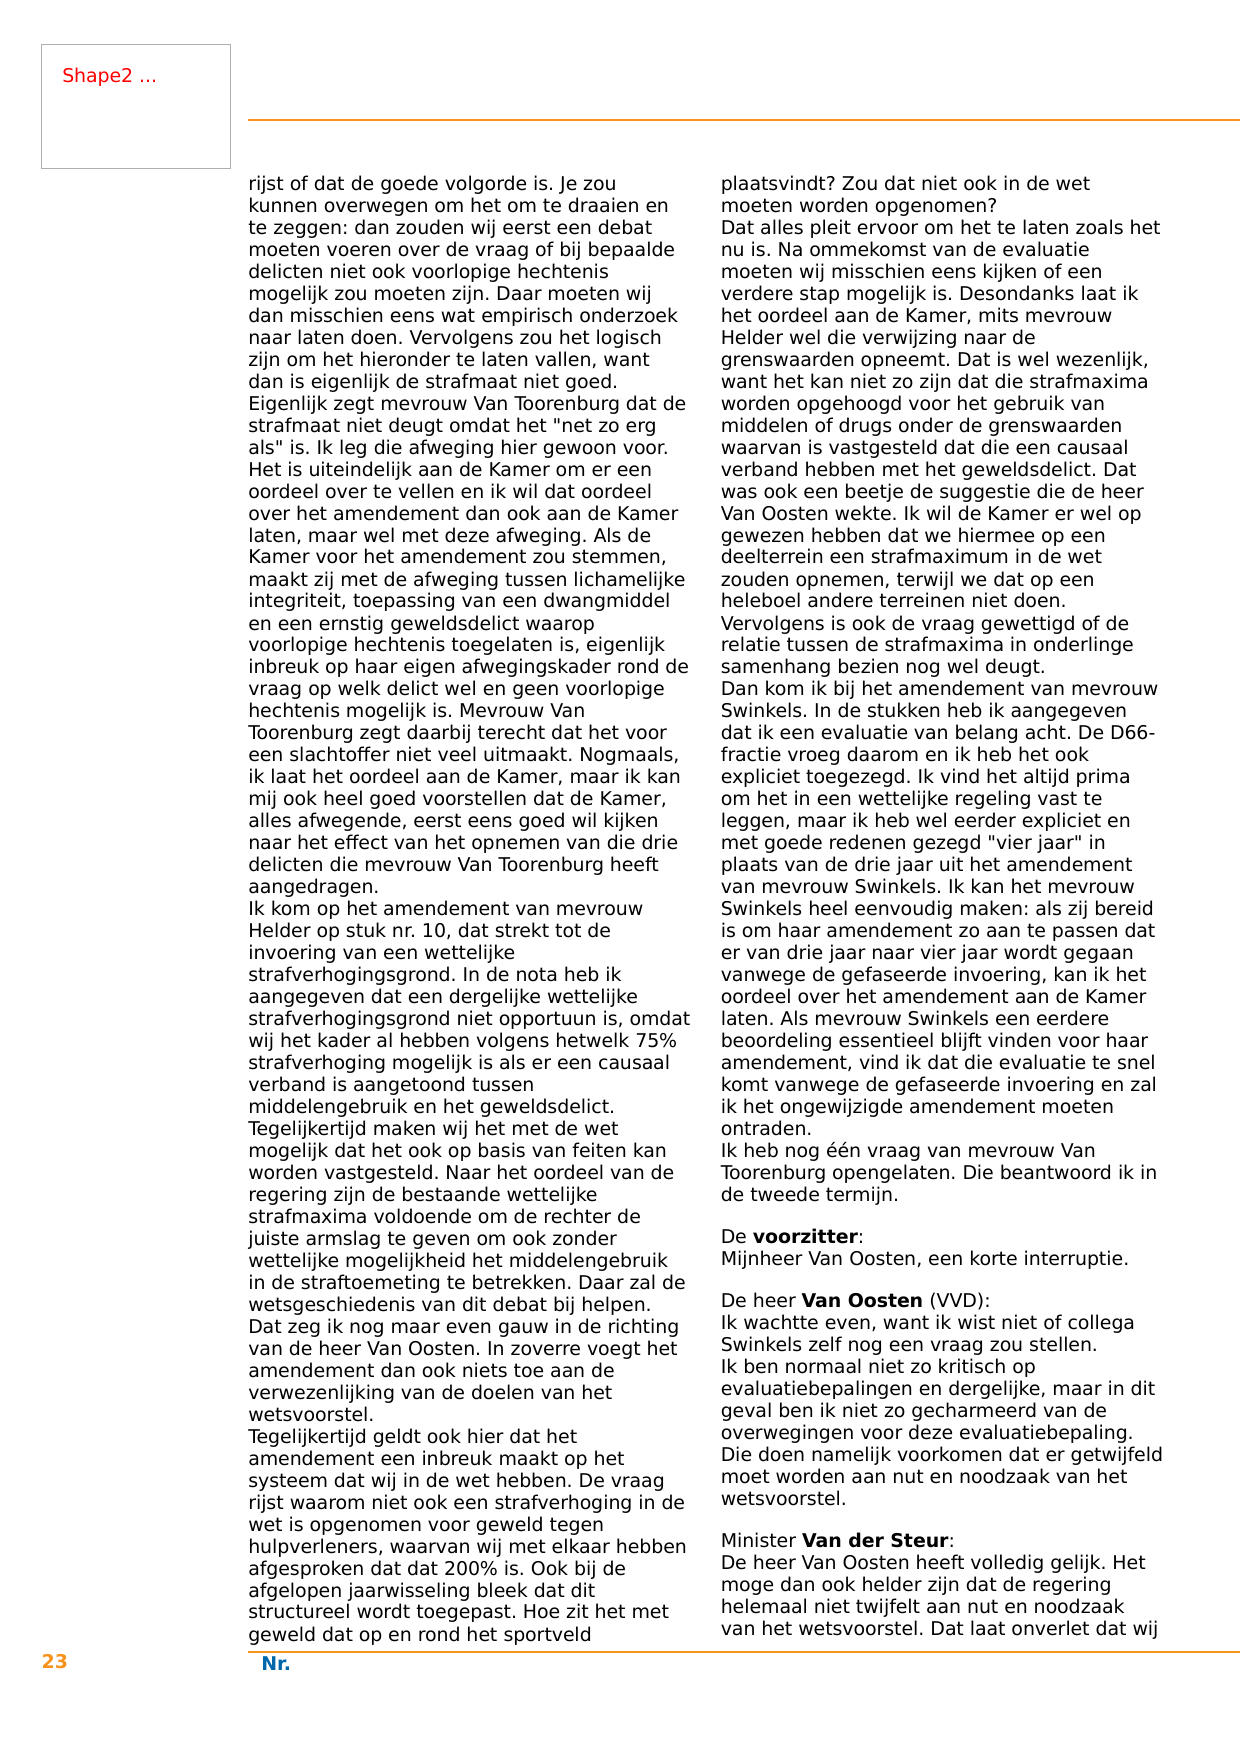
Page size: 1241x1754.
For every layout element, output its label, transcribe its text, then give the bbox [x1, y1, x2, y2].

text Ik kom op het amendement van mevrouw Helder op stuk nr. 10, dat strekt tot de invoering van een wettelijke strafverhogingsgrond. In de nota heb ik aangegeven dat een dergelijke wettelijke strafverhogingsgrond niet opportuun is, omdat wij het kader al hebben volgens hetwelk 75% strafverhoging mogelijk is als er een causaal verband is aangetoond tussen middelengebruik en het geweldsdelict. Tegelijkertijd maken wij het met de wet mogelijk dat het ook op basis van feiten kan worden vastgesteld. Naar het oordeel van de regering zijn de bestaande wettelijke strafmaxima voldoende om de rechter de juiste armslag te geven om ook zonder wettelijke mogelijkheid het middelengebruik in de straftoemeting te betrekken. Daar zal de wetsgeschiedenis van dit debat bij helpen. Dat zeg ik nog maar even gauw in de richting van de heer Van Oosten. In zoverre voegt het amendement dan ook niets toe aan de verwezenlijking van de doelen van het wetsvoorstel. [248, 898, 691, 1426]
text rijst of dat de goede volgorde is. Je zou kunnen overwegen om het om te draaien en te zeggen: dan zouden wij eerst een debat moeten voeren over de vraag of bij bepaalde delicten niet ook voorlopige hechtenis mogelijk zou moeten zijn. Daar moeten wij dan misschien eens wat empirisch onderzoek naar laten doen. Vervolgens zou het logisch zijn om het hieronder te laten vallen, want dan is eigenlijk de strafmaat niet goed. Eigenlijk zegt mevrouw Van Toorenburg dat de strafmaat niet deugt omdat het "net zo erg als" is. Ik leg die afweging hier gewoon voor. [248, 173, 691, 458]
text Minister Van der Steur: [721, 1529, 1163, 1552]
text Mijnheer Van Oosten, een korte interruptie. [721, 1248, 1163, 1270]
text De heer Van Oosten (VVD): [721, 1290, 1163, 1312]
text Dan kom ik bij het amendement van mevrouw Swinkels. In de stukken heb ik aangegeven dat ik een evaluatie van belang acht. De D66-fractie vroeg daarom en ik heb het ook expliciet toegezegd. Ik vind het altijd prima om het in een wettelijke regeling vast te leggen, maar ik heb wel eerder expliciet en met goede redenen gezegd "vier jaar" in plaats van de drie jaar uit het amendement van mevrouw Swinkels. Ik kan het mevrouw Swinkels heel eenvoudig maken: als zij bereid is om haar amendement zo aan te passen dat er van drie jaar naar vier jaar wordt gegaan vanwege de gefaseerde invoering, kan ik het oordeel over het amendement aan de Kamer laten. Als mevrouw Swinkels een eerdere beoordeling essentieel blijft vinden voor haar amendement, vind ik dat die evaluatie te snel komt vanwege de gefaseerde invoering en zal ik het ongewijzigde amendement moeten ontraden. [721, 678, 1163, 1140]
text Ik ben normaal niet zo kritisch op evaluatiebepalingen en dergelijke, maar in dit geval ben ik niet zo gecharmeerd van de overwegingen voor deze evaluatiebepaling. Die doen namelijk voorkomen dat er getwijfeld moet worden aan nut en noodzaak van het wetsvoorstel. [721, 1356, 1163, 1509]
text Het is uiteindelijk aan de Kamer om er een oordeel over te vellen en ik wil dat oordeel over het amendement dan ook aan de Kamer laten, maar wel met deze afweging. Als de Kamer voor het amendement zou stemmen, maakt zij met de afweging tussen lichamelijke integriteit, toepassing van een dwangmiddel en een ernstig geweldsdelict waarop voorlopige hechtenis toegelaten is, eigenlijk inbreuk op haar eigen afwegingskader rond de vraag op welk delict wel en geen voorlopige hechtenis mogelijk is. Mevrouw Van Toorenburg zegt daarbij terecht dat het voor een slachtoffer niet veel uitmaakt. Nogmaals, ik laat het oordeel aan de Kamer, maar ik kan mij ook heel goed voorstellen dat de Kamer, alles afwegende, eerst eens goed wil kijken naar het effect van het opnemen van die drie delicten die mevrouw Van Toorenburg heeft aangedragen. [248, 458, 691, 898]
text Ik wachtte even, want ik wist niet of collega Swinkels zelf nog een vraag zou stellen. [721, 1312, 1163, 1356]
text Ik heb nog één vraag van mevrouw Van Toorenburg opengelaten. Die beantwoord ik in de tweede termijn. [721, 1140, 1163, 1206]
text De voorzitter: [721, 1226, 1163, 1248]
text Dat alles pleit ervoor om het te laten zoals het nu is. Na ommekomst van de evaluatie moeten wij misschien eens kijken of een verdere stap mogelijk is. Desondanks laat ik het oordeel aan de Kamer, mits mevrouw Helder wel die verwijzing naar de grenswaarden opneemt. Dat is wel wezenlijk, want het kan niet zo zijn dat die strafmaxima worden opgehoogd voor het gebruik van middelen of drugs onder de grenswaarden waarvan is vastgesteld dat die een causaal verband hebben met het geweldsdelict. Dat was ook een beetje de suggestie die de heer Van Oosten wekte. Ik wil de Kamer er wel op gewezen hebben dat we hiermee op een deelterrein een strafmaximum in de wet zouden opnemen, terwijl we dat op een heleboel andere terreinen niet doen. Vervolgens is ook de vraag gewettigd of de relatie tussen de strafmaxima in onderlinge samenhang bezien nog wel deugt. [721, 217, 1163, 678]
text Tegelijkertijd geldt ook hier dat het amendement een inbreuk maakt op het systeem dat wij in de wet hebben. De vraag rijst waarom niet ook een strafverhoging in de wet is opgenomen voor geweld tegen hulpverleners, waarvan wij met elkaar hebben afgesproken dat dat 200% is. Ook bij de afgelopen jaarwisseling bleek dat dit structureel wordt toegepast. Hoe zit het met geweld dat op en rond het sportveld [248, 1426, 691, 1645]
text De heer Van Oosten heeft volledig gelijk. Het moge dan ook helder zijn dat de regering helemaal niet twijfelt aan nut en noodzaak van het wetsvoorstel. Dat laat onverlet dat wij [721, 1552, 1163, 1639]
text plaatsvindt? Zou dat niet ook in de wet moeten worden opgenomen? [721, 173, 1163, 217]
